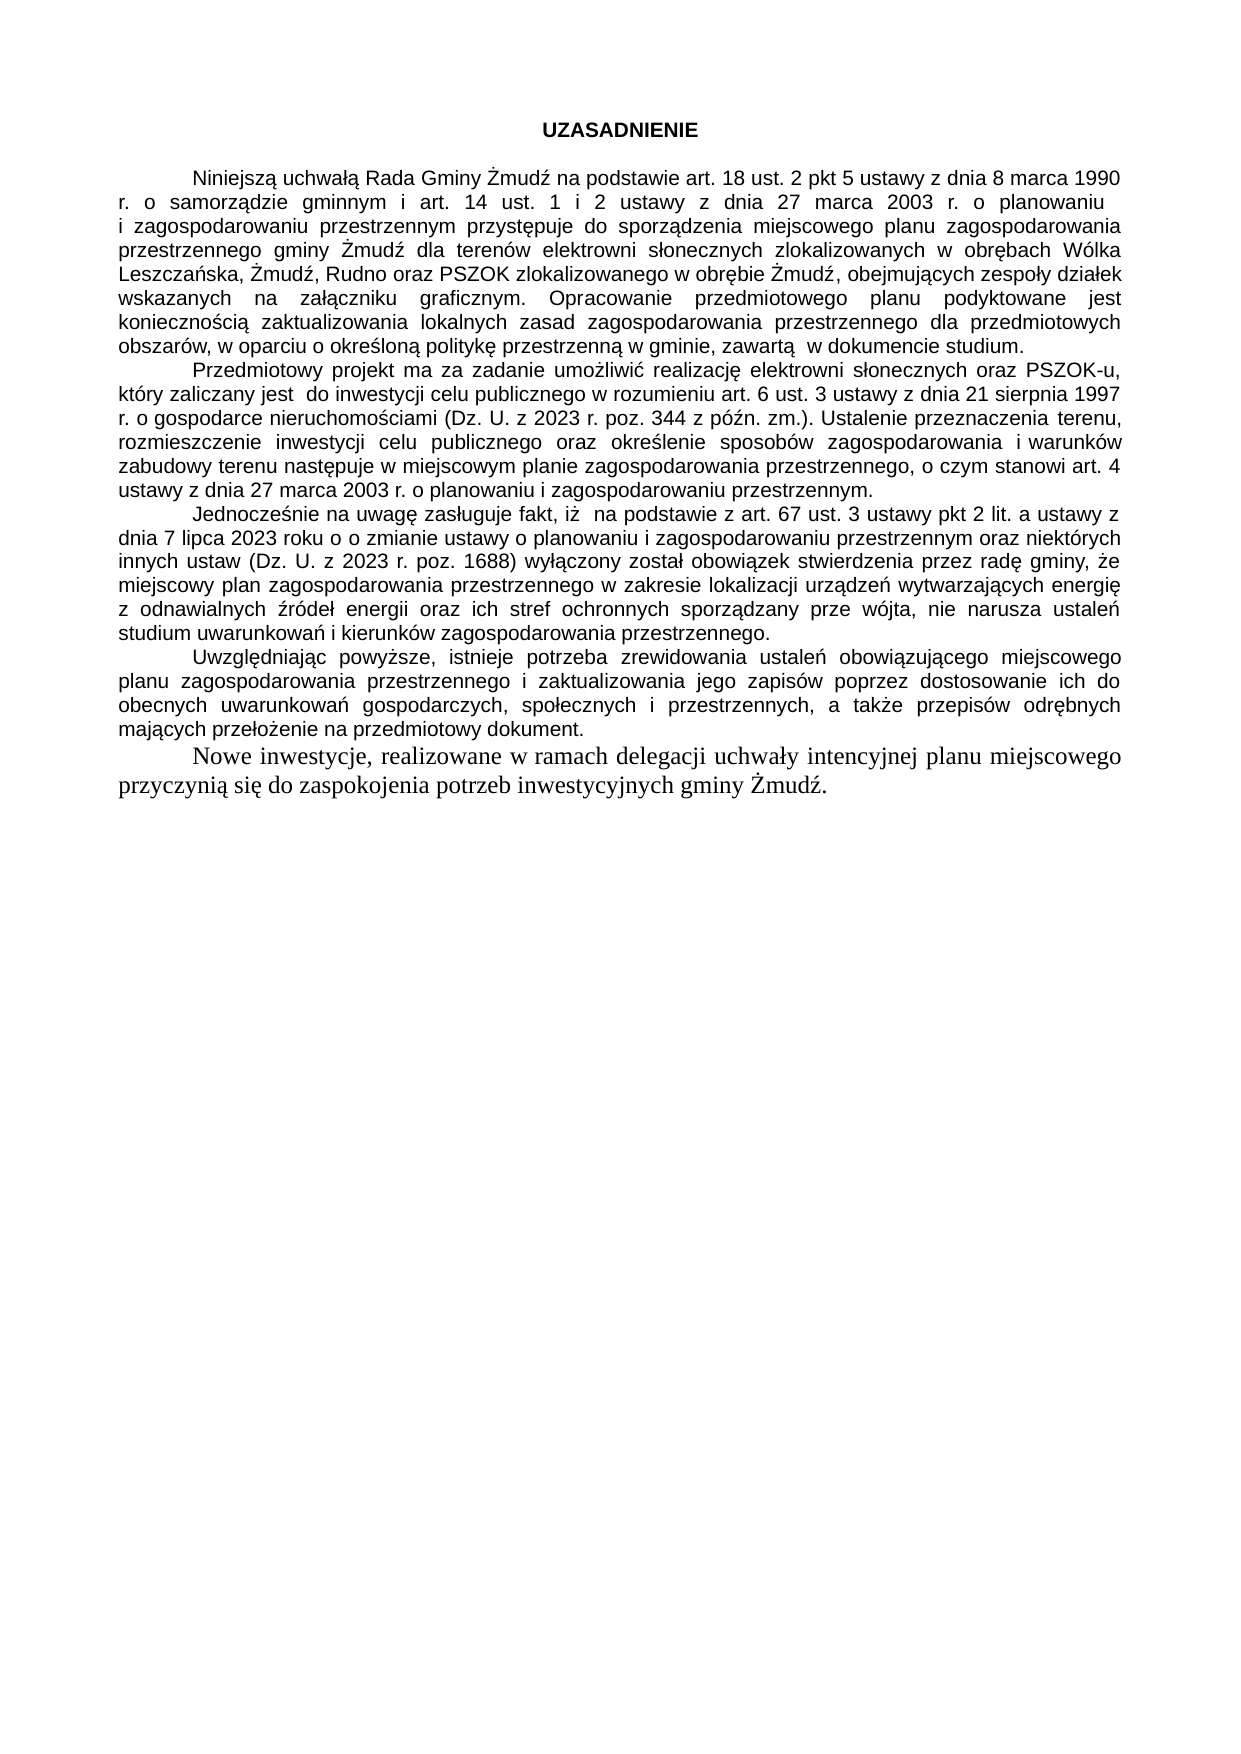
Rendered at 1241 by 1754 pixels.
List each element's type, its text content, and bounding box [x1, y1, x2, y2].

text UZASADNIENIE [118, 118, 1122, 142]
text Przedmiotowy projekt ma za zadanie umożliwić realizację elektrowni słonecznych oraz PSZOK-u, który zaliczany jest do inwestycji celu publicznego w rozumieniu art. 6 ust. 3 ustawy z dnia 21 sierpnia 1997 r. o gospodarce nieruchomościami (Dz. U. z 2023 r. poz. 344 z późn. zm.). Ustalenie przeznaczenia terenu, rozmieszczenie inwestycji celu publicznego oraz określenie sposobów zagospodarowania i warunków zabudowy terenu następuje w miejscowym planie zagospodarowania przestrzennego, o czym stanowi art. 4 ustawy z dnia 27 marca 2003 r. o planowaniu i zagospodarowaniu przestrzennym. [118, 358, 1122, 501]
text Jednocześnie na uwagę zasługuje fakt, iż na podstawie z art. 67 ust. 3 ustawy pkt 2 lit. a ustawy z dnia 7 lipca 2023 roku o o zmianie ustawy o planowaniu i zagospodarowaniu przestrzennym oraz niektórych innych ustaw (Dz. U. z 2023 r. poz. 1688) wyłączony został obowiązek stwierdzenia przez radę gminy, że miejscowy plan zagospodarowania przestrzennego w zakresie lokalizacji urządzeń wytwarzających energię z odnawialnych źródeł energii oraz ich stref ochronnych sporządzany prze wójta, nie narusza ustaleń studium uwarunkowań i kierunków zagospodarowania przestrzennego. [118, 501, 1122, 645]
text Niniejszą uchwałą Rada Gminy Żmudź na podstawie art. 18 ust. 2 pkt 5 ustawy z dnia 8 marca 1990 r. o samorządzie gminnym i art. 14 ust. 1 i 2 ustawy z dnia 27 marca 2003 r. o planowaniu i zagospodarowaniu przestrzennym przystępuje do sporządzenia miejscowego planu zagospodarowania przestrzennego gminy Żmudź dla terenów elektrowni słonecznych zlokalizowanych w obrębach Wólka Leszczańska, Żmudź, Rudno oraz PSZOK zlokalizowanego w obrębie Żmudź, obejmujących zespoły działek wskazanych na załączniku graficznym. Opracowanie przedmiotowego planu podyktowane jest koniecznością zaktualizowania lokalnych zasad zagospodarowania przestrzennego dla przedmiotowych obszarów, w oparciu o określoną politykę przestrzenną w gminie, zawartą w dokumencie studium. [118, 166, 1122, 358]
text Nowe inwestycje, realizowane w ramach delegacji uchwały intencyjnej planu miejscowego przyczynią się do zaspokojenia potrzeb inwestycyjnych gminy Żmudź. [118, 741, 1122, 798]
text Uwzględniając powyższe, istnieje potrzeba zrewidowania ustaleń obowiązującego miejscowego planu zagospodarowania przestrzennego i zaktualizowania jego zapisów poprzez dostosowanie ich do obecnych uwarunkowań gospodarczych, społecznych i przestrzennych, a także przepisów odrębnych mających przełożenie na przedmiotowy dokument. [118, 645, 1122, 741]
